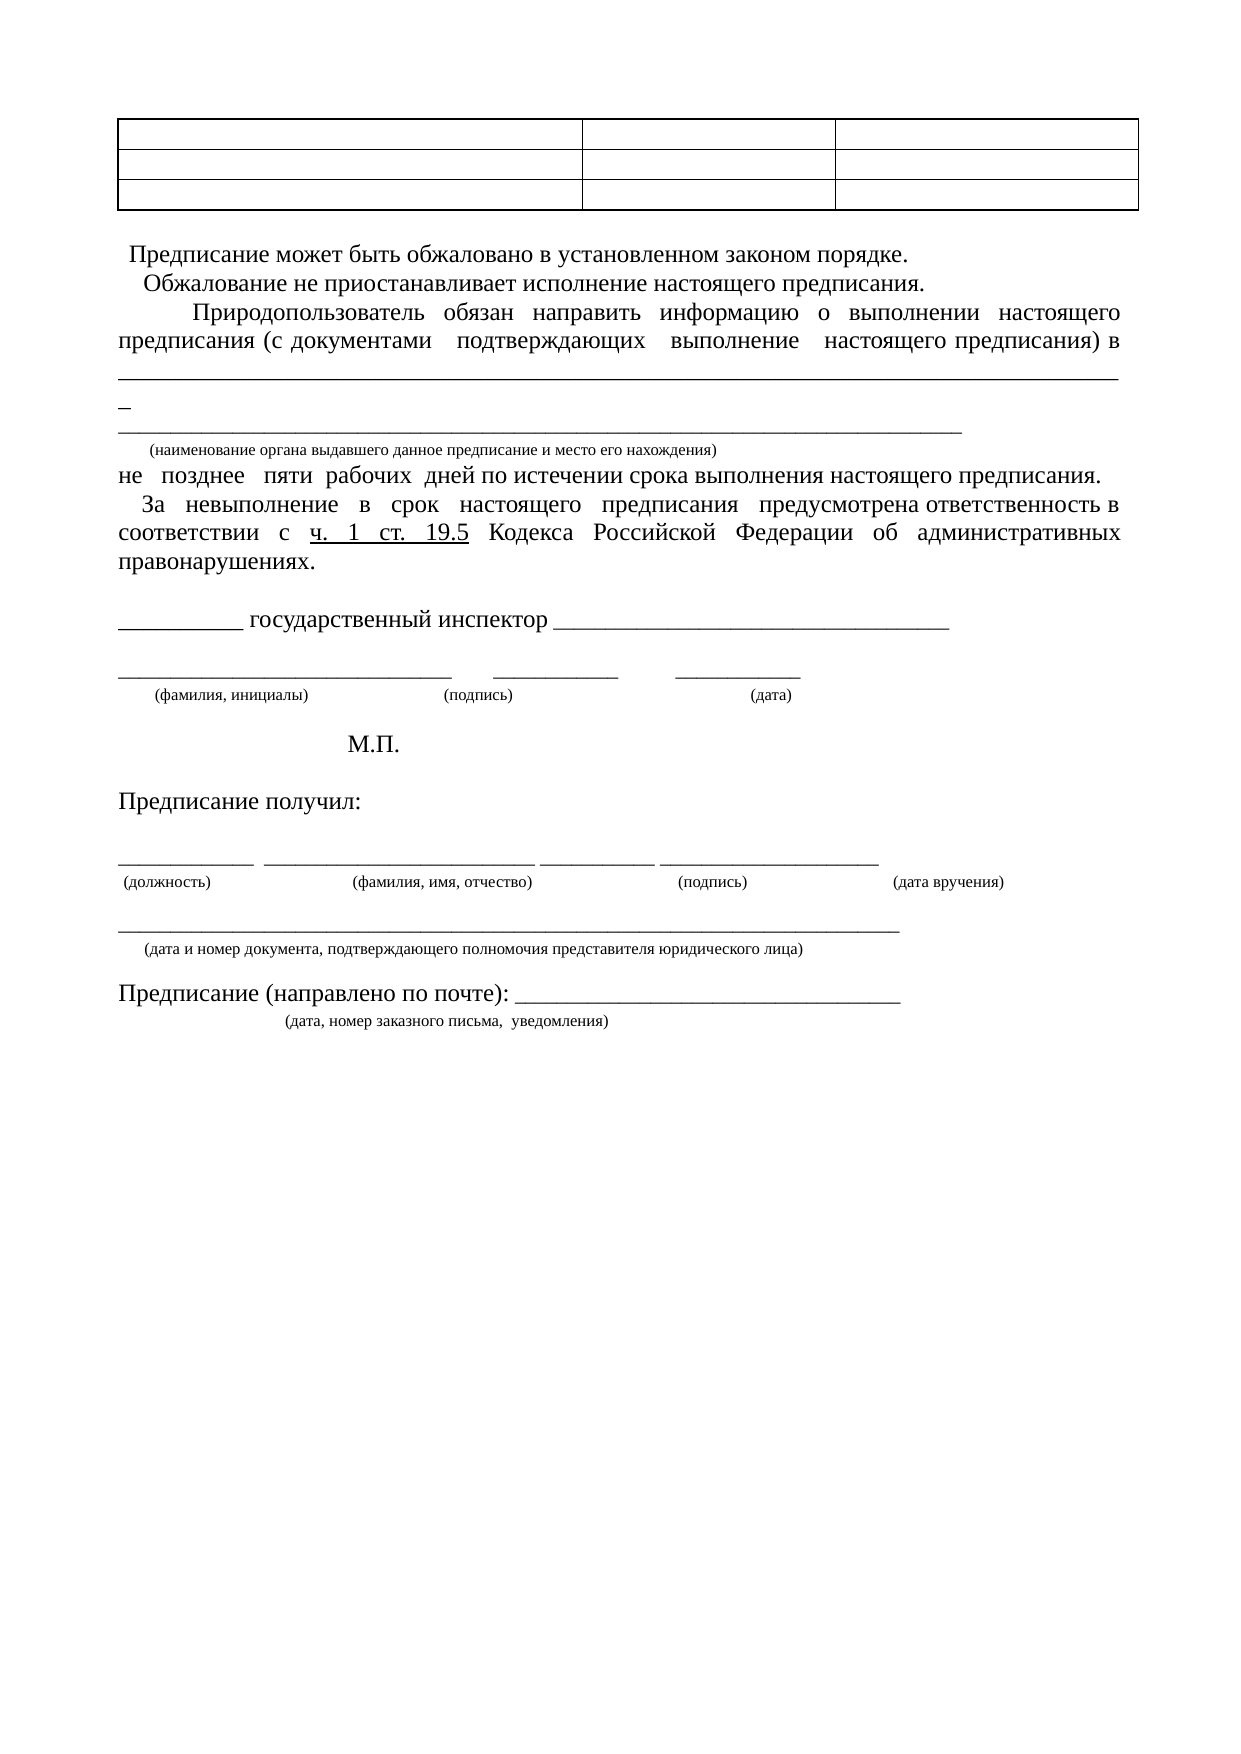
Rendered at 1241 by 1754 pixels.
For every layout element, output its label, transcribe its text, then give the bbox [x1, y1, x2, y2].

text Предписание получил: [118, 786, 1122, 815]
text ________________________________ ____________ ____________ [118, 657, 1122, 681]
text М.П. [118, 729, 1122, 757]
table_cell [583, 150, 835, 179]
text За невыполнение в срок настоящего предписания предусмотрена ответственность в соответствии с ч. 1 ст. 19.5 Кодекса Российской Федерации об административных правонарушениях. [118, 489, 1122, 575]
table_cell [836, 120, 1138, 148]
text __________ государственный инспектор ______________________________________ [118, 604, 1122, 632]
text Природопользователь обязан направить информацию о выполнении настоящего предписания (с документами подтверждающих выполнение настоящего предписания) в _________________________________________________________________________________ [118, 297, 1122, 412]
text не позднее пяти рабочих дней по истечении срока выполнения настоящего предписания. [118, 460, 1122, 489]
text (наименование органа выдавшего данное предписание и место его нахождения) [118, 436, 1122, 460]
text (дата и номер документа, подтверждающего полномочия представителя юридического лица) [118, 935, 1122, 959]
text (фамилия, инициалы) (подпись) (дата) [118, 681, 1122, 705]
text Предписание может быть обжаловано в установленном законом порядке. [118, 239, 1122, 268]
text (должность) (фамилия, имя, отчество) (подпись) (дата вручения) [118, 868, 1122, 892]
text _________________________________________________________________________________ [118, 412, 1122, 436]
table_cell [119, 180, 582, 209]
table_cell [836, 150, 1138, 179]
table_cell [583, 120, 835, 148]
table_cell [583, 180, 835, 209]
table_cell [836, 180, 1138, 209]
text _____________ __________________________ ___________ _____________________ [118, 844, 1122, 868]
text (дата, номер заказного письма, уведомления) [118, 1007, 1122, 1031]
table_cell [119, 150, 582, 179]
text Обжалование не приостанавливает исполнение настоящего предписания. [118, 268, 1122, 297]
text Предписание (направлено по почте): _____________________________________ [118, 978, 1122, 1007]
text ___________________________________________________________________________ [118, 911, 1122, 935]
table_cell [119, 120, 582, 148]
